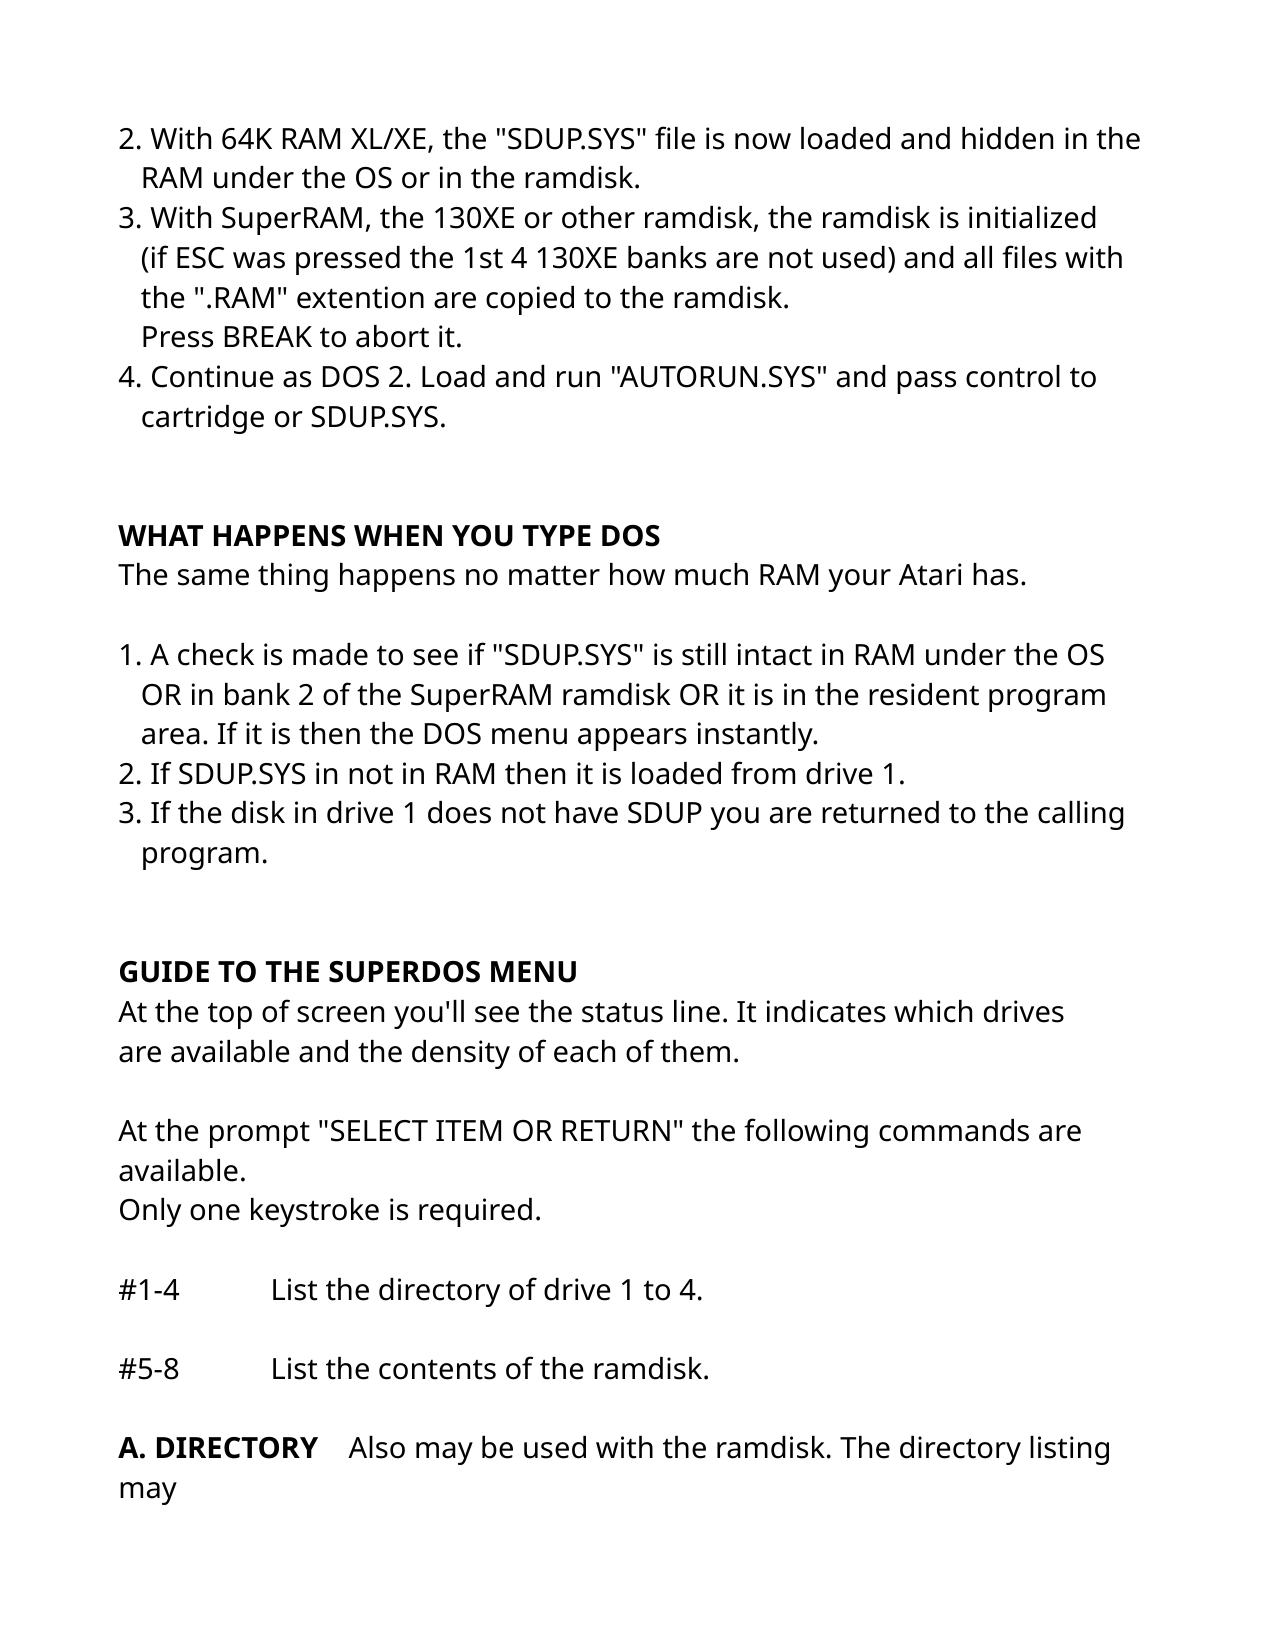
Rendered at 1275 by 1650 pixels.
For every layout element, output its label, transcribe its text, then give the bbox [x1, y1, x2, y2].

text GUIDE TO THE SUPERDOS MENU [118, 952, 1157, 991]
text 2. With 64K RAM XL/XE, the "SDUP.SYS" file is now loaded and hidden in the [118, 118, 1157, 158]
text #1-4 List the directory of drive 1 to 4. [118, 1269, 1157, 1309]
text 4. Continue as DOS 2. Load and run "AUTORUN.SYS" and pass control to [118, 356, 1157, 396]
text #5-8 List the contents of the ramdisk. [118, 1348, 1157, 1388]
text WHAT HAPPENS WHEN YOU TYPE DOS [118, 515, 1157, 555]
text 3. If the disk in drive 1 does not have SDUP you are returned to the calling [118, 793, 1157, 832]
text program. [118, 832, 1157, 872]
text Press BREAK to abort it. [118, 317, 1157, 356]
text RAM under the OS or in the ramdisk. [118, 158, 1157, 197]
text (if ESC was pressed the 1st 4 130XE banks are not used) and all files with [118, 237, 1157, 277]
text 3. With SuperRAM, the 130XE or other ramdisk, the ramdisk is initialized [118, 197, 1157, 237]
text 1. A check is made to see if "SDUP.SYS" is still intact in RAM under the OS [118, 634, 1157, 674]
text the ".RAM" extention are copied to the ramdisk. [118, 277, 1157, 317]
text OR in bank 2 of the SuperRAM ramdisk OR it is in the resident program [118, 674, 1157, 713]
text cartridge or SDUP.SYS. [118, 396, 1157, 436]
text are available and the density of each of them. [118, 1031, 1157, 1071]
text A. DIRECTORY Also may be used with the ramdisk. The directory listing may [118, 1428, 1157, 1507]
text area. If it is then the DOS menu appears instantly. [118, 713, 1157, 753]
text 2. If SDUP.SYS in not in RAM then it is loaded from drive 1. [118, 753, 1157, 793]
text At the top of screen you'll see the status line. It indicates which drives [118, 991, 1157, 1031]
text Only one keystroke is required. [118, 1190, 1157, 1229]
text The same thing happens no matter how much RAM your Atari has. [118, 555, 1157, 594]
text At the prompt "SELECT ITEM OR RETURN" the following commands are available. [118, 1110, 1157, 1190]
